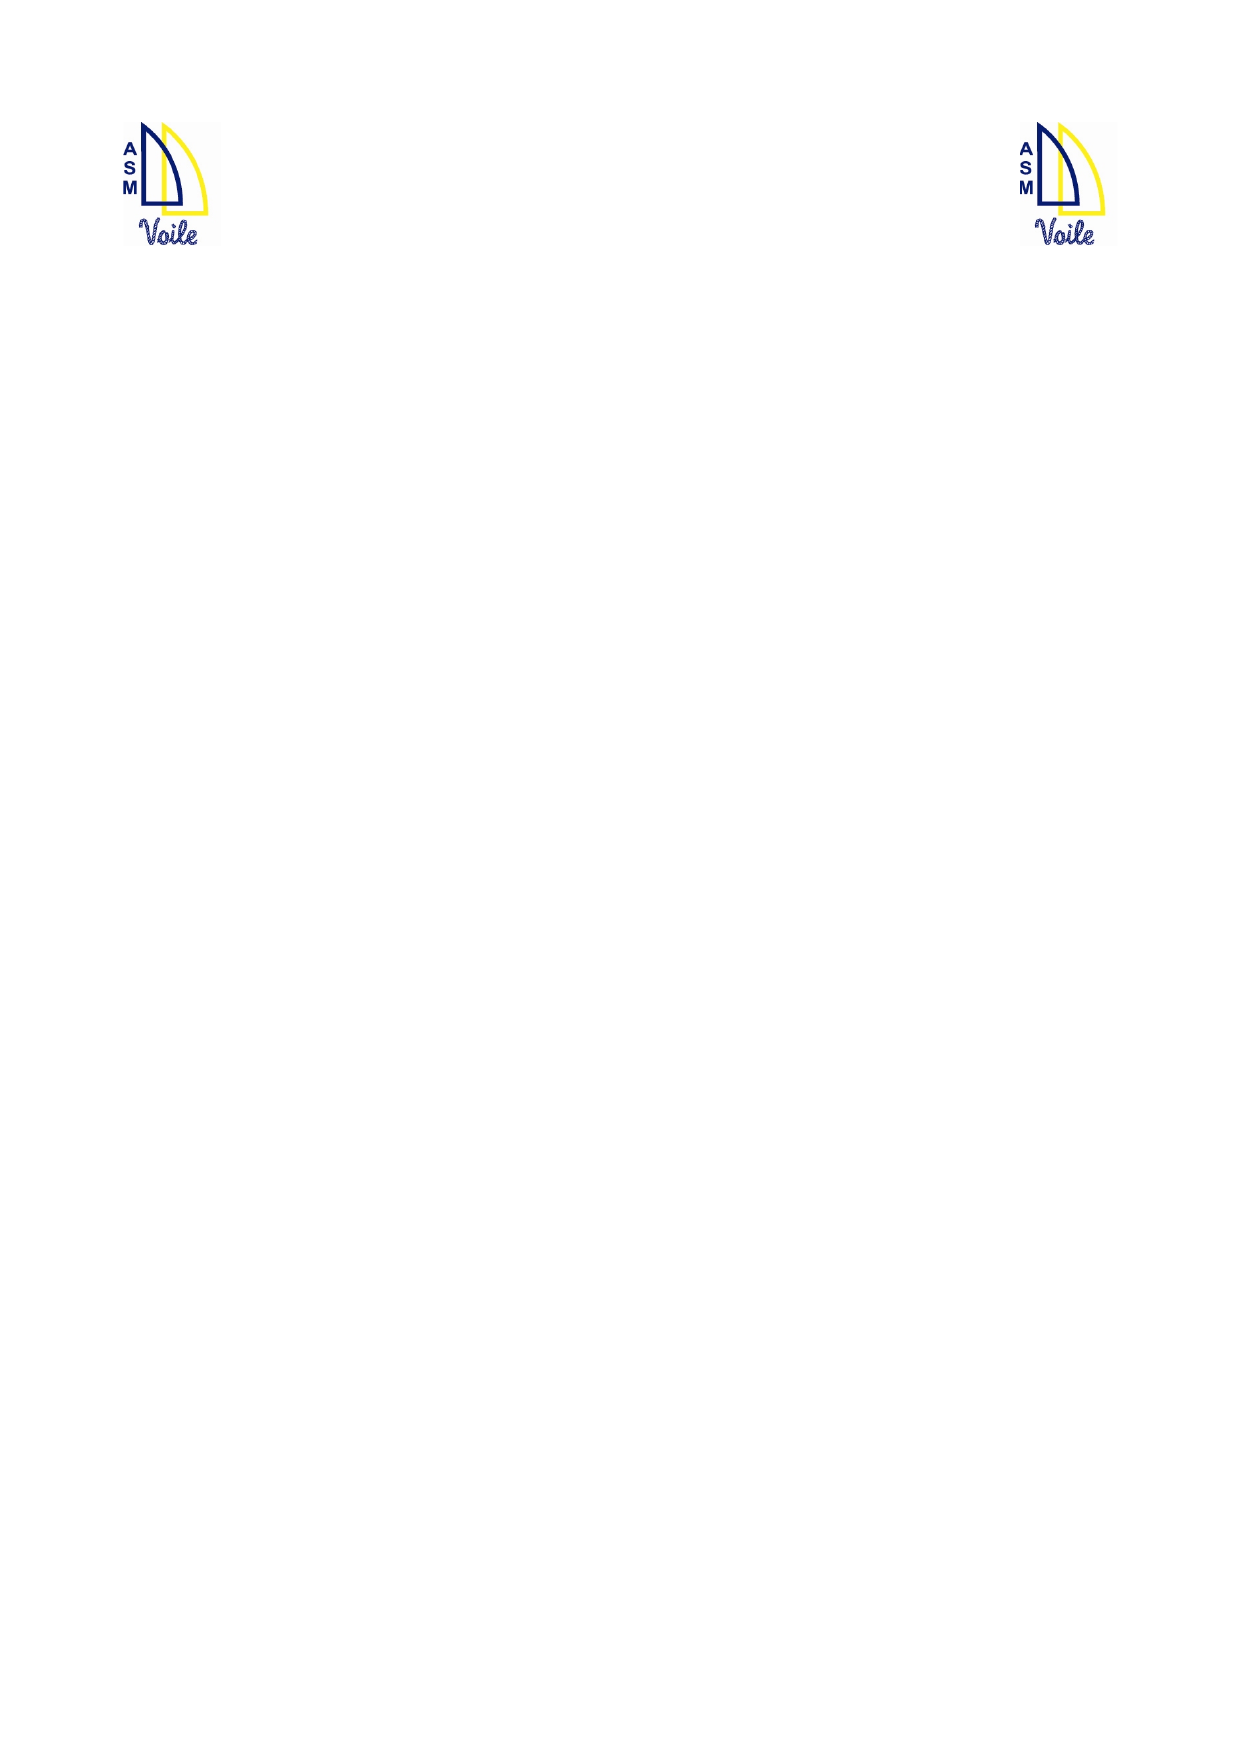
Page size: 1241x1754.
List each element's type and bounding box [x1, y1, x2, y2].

picture [123, 122, 221, 246]
picture [1020, 122, 1118, 246]
